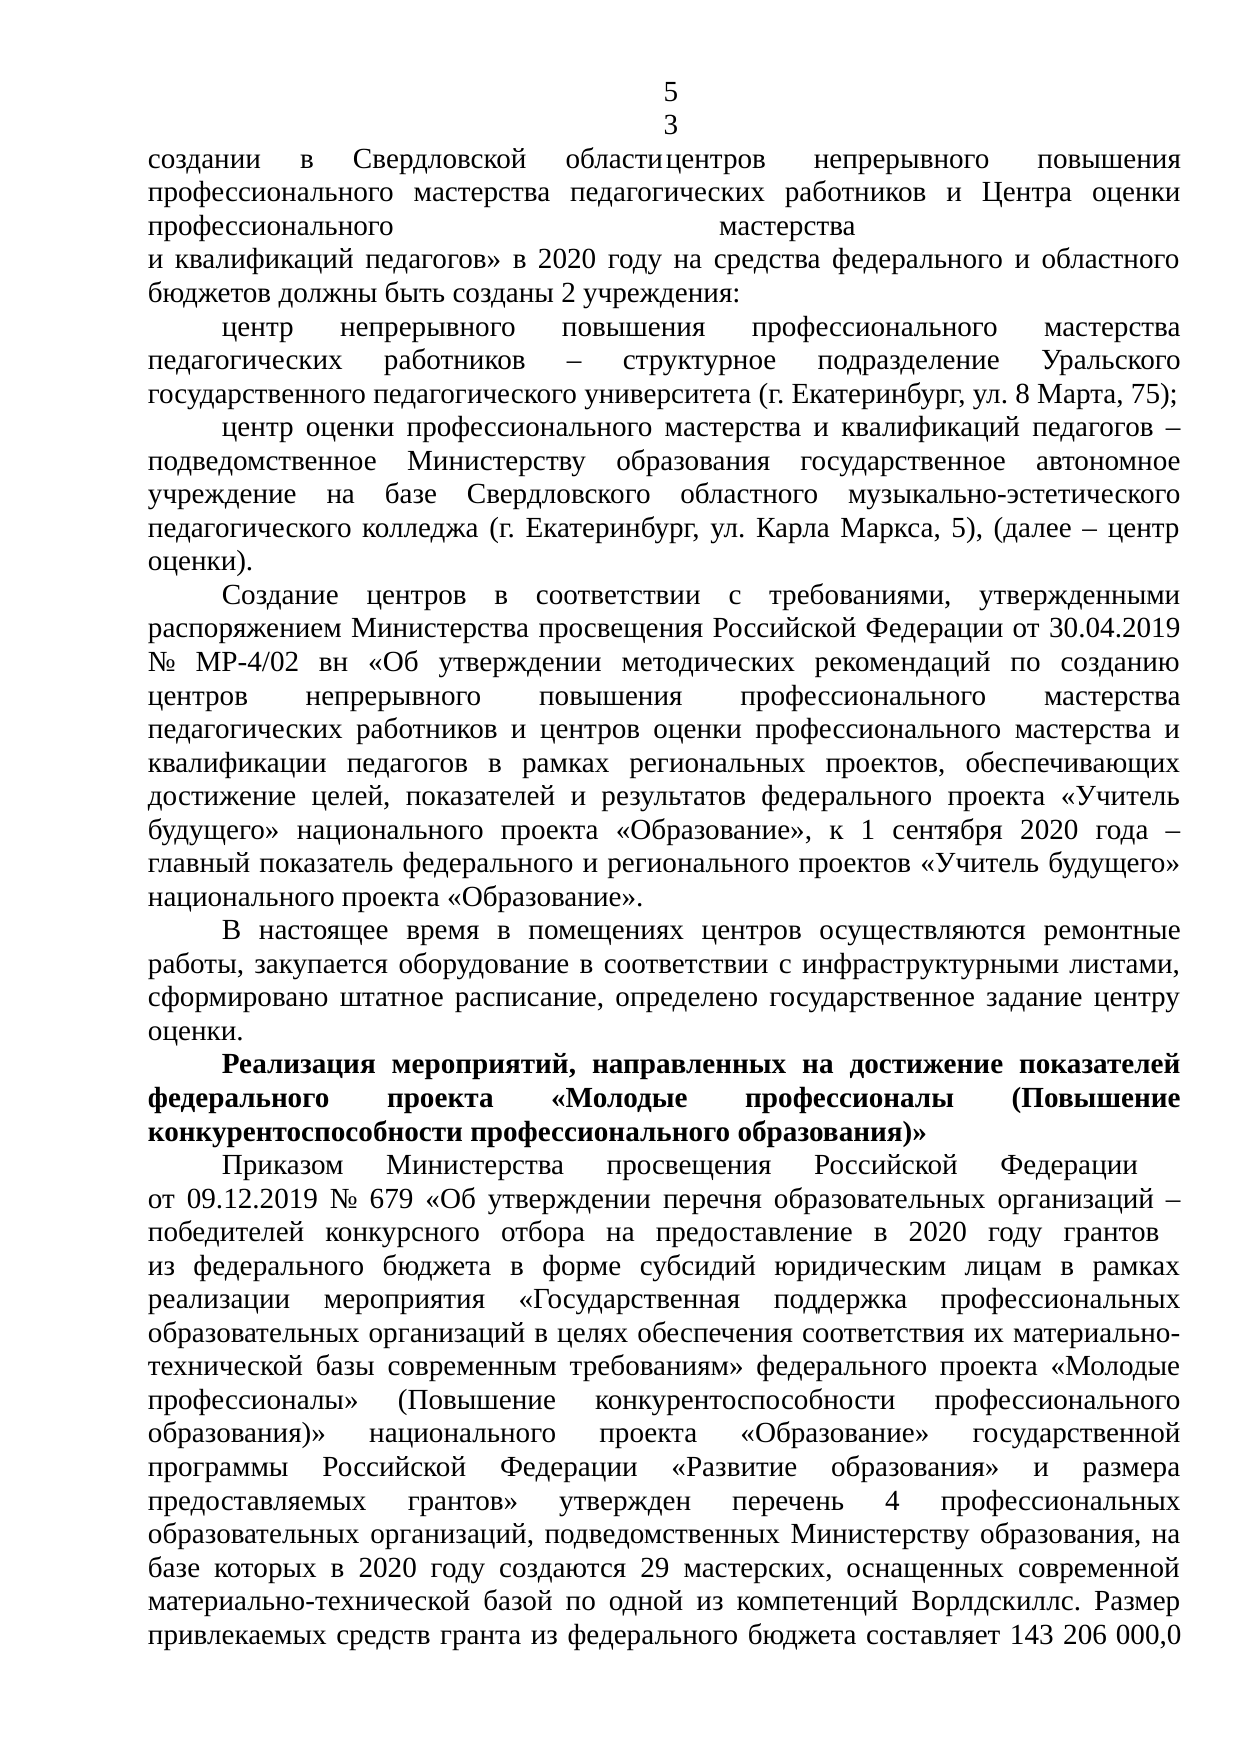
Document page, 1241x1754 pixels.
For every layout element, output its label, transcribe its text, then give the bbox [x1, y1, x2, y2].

text В настоящее время в помещениях центров осуществляются ремонтные работы, закупается оборудование в соответствии с инфраструктурными листами, сформировано штатное расписание, определено государственное задание центру оценки. [148, 912, 1181, 1047]
text центр непрерывного повышения профессионального мастерства педагогических работников – структурное подразделение Уральского государственного педагогического университета (г. Екатеринбург, ул. 8 Марта, 75); [148, 309, 1181, 409]
text Приказом Министерства просвещения Российской Федерации от 09.12.2019 № 679 «Об утверждении перечня образовательных организаций – победителей конкурсного отбора на предоставление в 2020 году грантов из федерального бюджета в форме субсидий юридическим лицам в рамках реализации мероприятия «Государственная поддержка профессиональных образовательных организаций в целях обеспечения соответствия их материально-технической базы современным требованиям» федерального проекта «Молодые профессионалы» (Повышение конкурентоспособности профессионального образования)» национального проекта «Образование» государственной программы Российской Федерации «Развитие образования» и размера предоставляемых грантов» утвержден перечень 4 профессиональных образовательных организаций, подведомственных Министерству образования, на базе которых в 2020 году создаются 29 мастерских, оснащенных современной материально-технической базой по одной из компетенций Ворлдскиллс. Размер привлекаемых средств гранта из федерального бюджета составляет 143 206 000,0 [148, 1147, 1181, 1650]
text Создание центров в соответствии с требованиями, утвержденными распоряжением Министерства просвещения Российской Федерации от 30.04.2019 № МР-4/02 вн «Об утверждении методических рекомендаций по созданию центров непрерывного повышения профессионального мастерства педагогических работников и центров оценки профессионального мастерства и квалификации педагогов в рамках региональных проектов, обеспечивающих достижение целей, показателей и результатов федерального проекта «Учитель будущего» национального проекта «Образование», к 1 сентября 2020 года – главный показатель федерального и регионального проектов «Учитель будущего» национального проекта «Образование». [148, 577, 1181, 912]
text Реализация мероприятий, направленных на достижение показателей федерального проекта «Молодые профессионалы (Повышение конкурентоспособности профессионального образования)» [148, 1047, 1181, 1147]
text центр оценки профессионального мастерства и квалификаций педагогов – подведомственное Министерству образования государственное автономное учреждение на базе Свердловского областного музыкально-эстетического педагогического колледжа (г. Екатеринбург, ул. Карла Маркса, 5), (далее – центр оценки). [148, 409, 1181, 577]
text создании в Свердловской области центров непрерывного повышения профессионального мастерства педагогических работников и Центра оценки профессионального мастерства и квалификаций педагогов» в 2020 году на средства федерального и областного бюджетов должны быть созданы 2 учреждения: [148, 141, 1181, 309]
